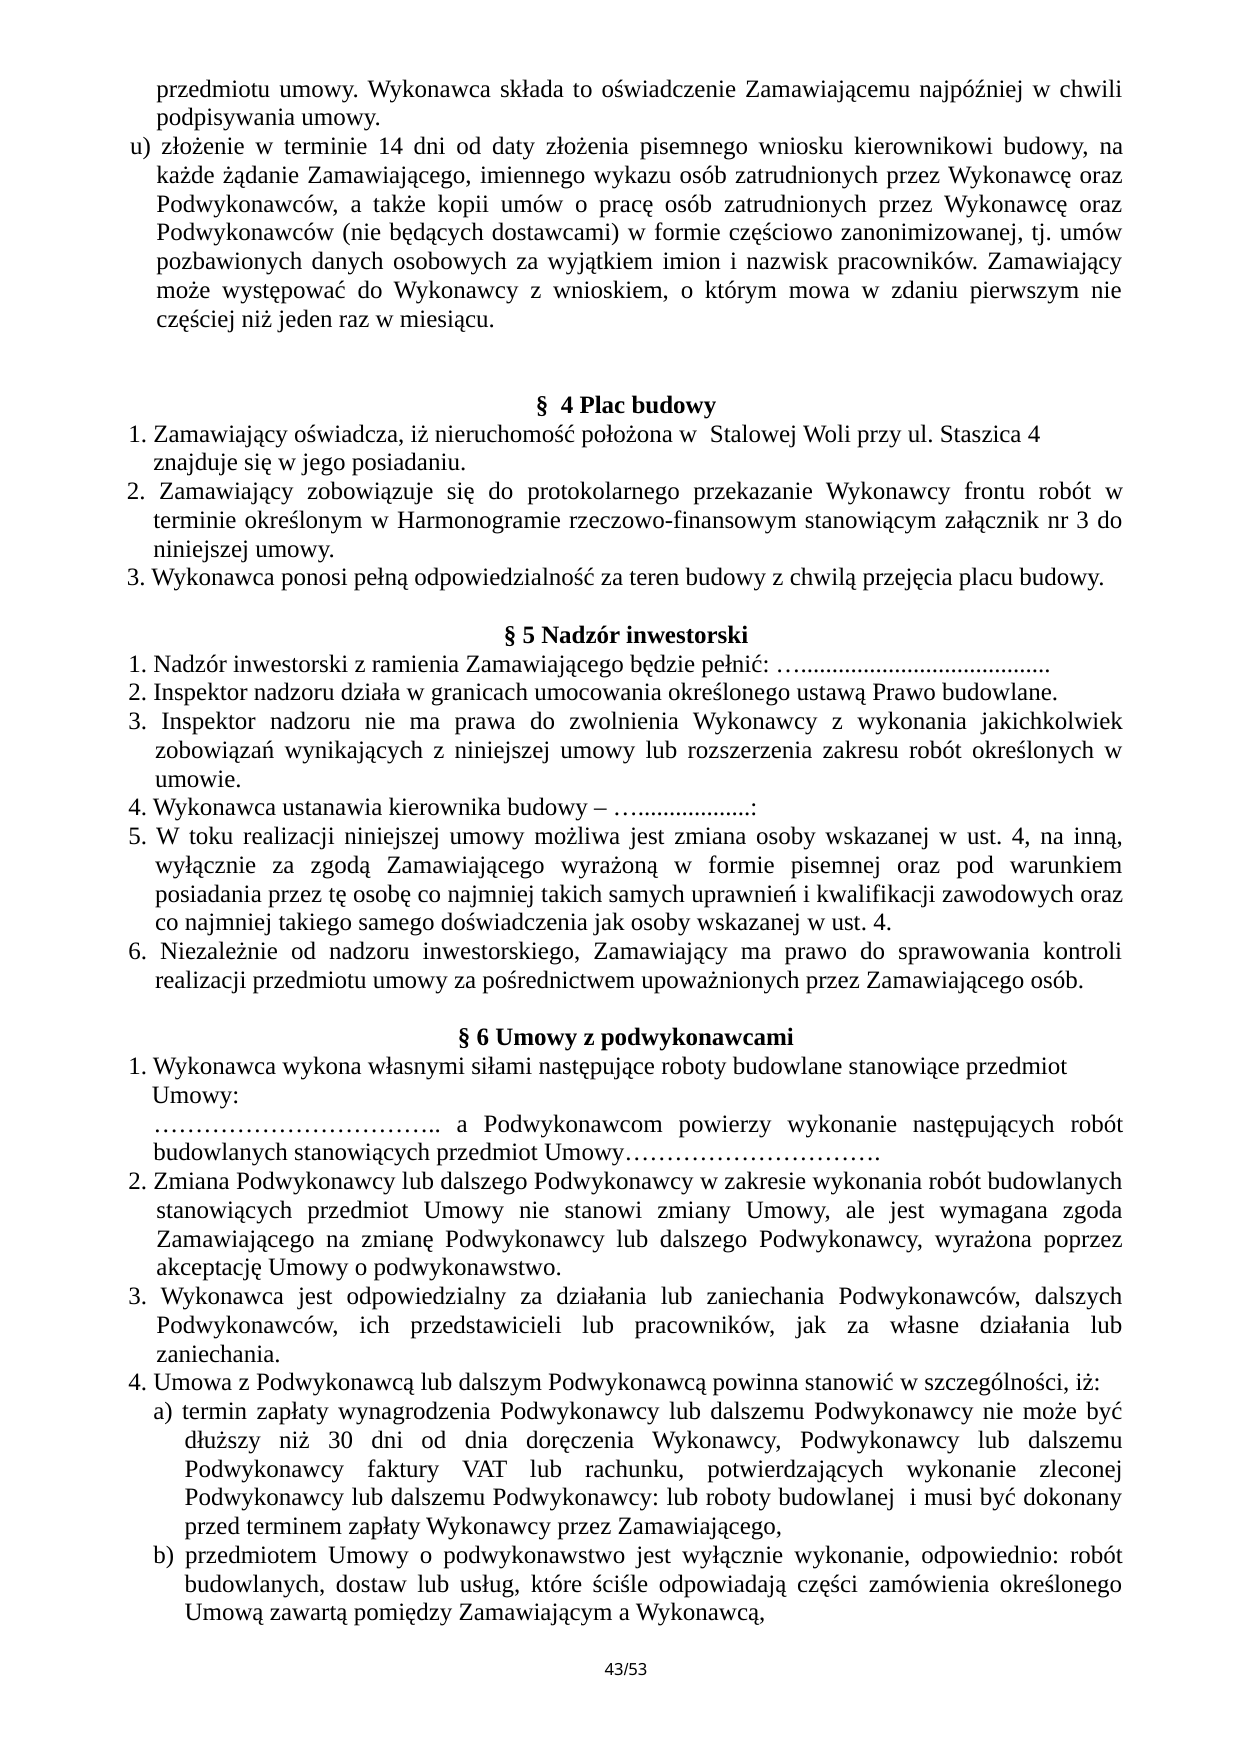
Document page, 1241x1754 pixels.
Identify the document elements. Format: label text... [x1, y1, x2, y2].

text 4. Wykonawca ustanawia kierownika budowy – …..................: [128, 792, 1123, 821]
text § 4 Plac budowy [128, 390, 1123, 419]
text 1. Wykonawca wykona własnymi siłami następujące roboty budowlane stanowiące przedmiot Umowy: [128, 1051, 1123, 1109]
text 2. Zmiana Podwykonawcy lub dalszego Podwykonawcy w zakresie wykonania robót budowlanych stanowiących przedmiot Umowy nie stanowi zmiany Umowy, ale jest wymagana zgoda Zamawiającego na zmianę Podwykonawcy lub dalszego Podwykonawcy, wyrażona poprzez akceptację Umowy o podwykonawstwo. [128, 1166, 1123, 1281]
text § 5 Nadzór inwestorski [128, 620, 1123, 649]
text § 6 Umowy z podwykonawcami [128, 1022, 1123, 1051]
text 2. Inspektor nadzoru działa w granicach umocowania określonego ustawą Prawo budowlane. [128, 677, 1123, 706]
text u) złożenie w terminie 14 dni od daty złożenia pisemnego wniosku kierownikowi budowy, na każde żądanie Zamawiającego, imiennego wykazu osób zatrudnionych przez Wykonawcę oraz Podwykonawców, a także kopii umów o pracę osób zatrudnionych przez Wykonawcę oraz Podwykonawców (nie będących dostawcami) w formie częściowo zanonimizowanej, tj. umów pozbawionych danych osobowych za wyjątkiem imion i nazwisk pracowników. Zamawiający może występować do Wykonawcy z wnioskiem, o którym mowa w zdaniu pierwszym nie częściej niż jeden raz w miesiącu. [130, 131, 1123, 332]
text 2. Zamawiający zobowiązuje się do protokolarnego przekazanie Wykonawcy frontu robót w terminie określonym w Harmonogramie rzeczowo-finansowym stanowiącym załącznik nr 3 do niniejszej umowy. [127, 476, 1123, 562]
text 1. Nadzór inwestorski z ramienia Zamawiającego będzie pełnić: …........................................ [128, 649, 1123, 677]
text 1. Zamawiający oświadcza, iż nieruchomość położona w Stalowej Woli przy ul. Staszica 4 znajduje się w jego posiadaniu. [128, 419, 1123, 476]
text a) termin zapłaty wynagrodzenia Podwykonawcy lub dalszemu Podwykonawcy nie może być dłuższy niż 30 dni od dnia doręczenia Wykonawcy, Podwykonawcy lub dalszemu Podwykonawcy faktury VAT lub rachunku, potwierdzających wykonanie zleconej Podwykonawcy lub dalszemu Podwykonawcy: lub roboty budowlanej i musi być dokonany przed terminem zapłaty Wykonawcy przez Zamawiającego, [153, 1396, 1123, 1540]
text 4. Umowa z Podwykonawcą lub dalszym Podwykonawcą powinna stanowić w szczególności, iż: [128, 1367, 1123, 1396]
text 5. W toku realizacji niniejszej umowy możliwa jest zmiana osoby wskazanej w ust. 4, na inną, wyłącznie za zgodą Zamawiającego wyrażoną w formie pisemnej oraz pod warunkiem posiadania przez tę osobę co najmniej takich samych uprawnień i kwalifikacji zawodowych oraz co najmniej takiego samego doświadczenia jak osoby wskazanej w ust. 4. [128, 821, 1123, 936]
text b) przedmiotem Umowy o podwykonawstwo jest wyłącznie wykonanie, odpowiednio: robót budowlanych, dostaw lub usług, które ściśle odpowiadają części zamówienia określonego Umową zawartą pomiędzy Zamawiającym a Wykonawcą, [153, 1540, 1123, 1626]
text …………………………….. a Podwykonawcom powierzy wykonanie następujących robót budowlanych stanowiących przedmiot Umowy…………………………. [153, 1109, 1123, 1166]
text 3. Wykonawca jest odpowiedzialny za działania lub zaniechania Podwykonawców, dalszych Podwykonawców, ich przedstawicieli lub pracowników, jak za własne działania lub zaniechania. [128, 1281, 1123, 1367]
text 3. Inspektor nadzoru nie ma prawa do zwolnienia Wykonawcy z wykonania jakichkolwiek zobowiązań wynikających z niniejszej umowy lub rozszerzenia zakresu robót określonych w umowie. [128, 706, 1123, 792]
text 6. Niezależnie od nadzoru inwestorskiego, Zamawiający ma prawo do sprawowania kontroli realizacji przedmiotu umowy za pośrednictwem upoważnionych przez Zamawiającego osób. [128, 936, 1123, 994]
text 3. Wykonawca ponosi pełną odpowiedzialność za teren budowy z chwilą przejęcia placu budowy. [127, 562, 1123, 591]
text przedmiotu umowy. Wykonawca składa to oświadczenie Zamawiającemu najpóźniej w chwili podpisywania umowy. [130, 74, 1123, 131]
